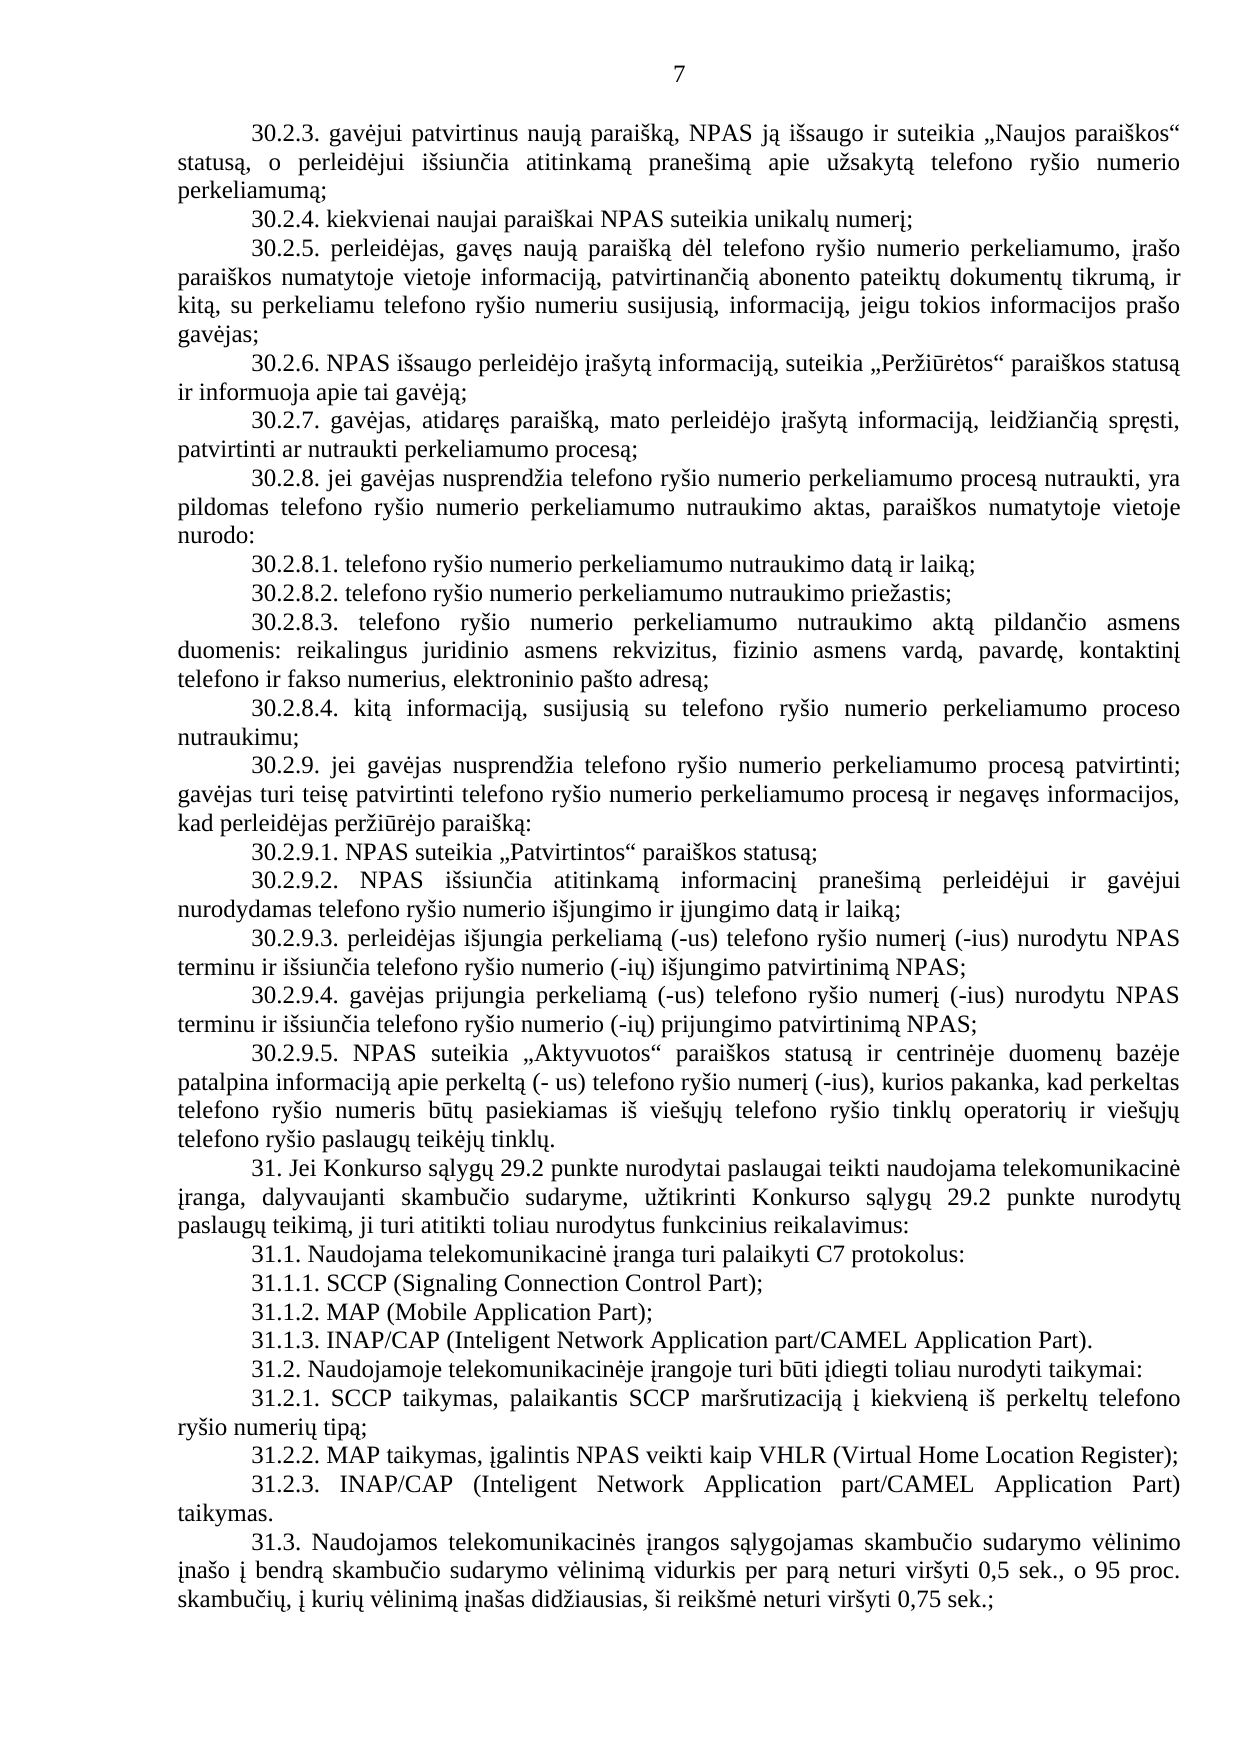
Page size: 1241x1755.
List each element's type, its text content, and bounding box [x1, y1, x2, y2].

text 30.2.8.2. telefono ryšio numerio perkeliamumo nutraukimo priežastis; [177, 578, 1181, 607]
text 30.2.9.1. NPAS suteikia „Patvirtintos“ paraiškos statusą; [177, 837, 1181, 866]
text 31.2. Naudojamoje telekomunikacinėje įrangoje turi būti įdiegti toliau nurodyti taikymai: [177, 1354, 1181, 1383]
text 30.2.9.4. gavėjas prijungia perkeliamą (-us) telefono ryšio numerį (-ius) nurodytu NPAS terminu ir išsiunčia telefono ryšio numerio (-ių) prijungimo patvirtinimą NPAS; [177, 981, 1181, 1038]
text 30.2.9. jei gavėjas nusprendžia telefono ryšio numerio perkeliamumo procesą patvirtinti; gavėjas turi teisę patvirtinti telefono ryšio numerio perkeliamumo procesą ir negavęs informacijos, kad perleidėjas peržiūrėjo paraišką: [177, 751, 1181, 837]
text 31.3. Naudojamos telekomunikacinės įrangos sąlygojamas skambučio sudarymo vėlinimo įnašo į bendrą skambučio sudarymo vėlinimą vidurkis per parą neturi viršyti 0,5 sek., o 95 proc. skambučių, į kurių vėlinimą įnašas didžiausias, ši reikšmė neturi viršyti 0,75 sek.; [177, 1527, 1181, 1613]
text 31.1.1. SCCP (Signaling Connection Control Part); [177, 1268, 1181, 1297]
text 30.2.7. gavėjas, atidaręs paraišką, mato perleidėjo įrašytą informaciją, leidžiančią spręsti, patvirtinti ar nutraukti perkeliamumo procesą; [177, 406, 1181, 463]
text 30.2.9.2. NPAS išsiunčia atitinkamą informacinį pranešimą perleidėjui ir gavėjui nurodydamas telefono ryšio numerio išjungimo ir įjungimo datą ir laiką; [177, 866, 1181, 923]
text 31.1.2. MAP (Mobile Application Part); [177, 1297, 1181, 1326]
text 30.2.6. NPAS išsaugo perleidėjo įrašytą informaciją, suteikia „Peržiūrėtos“ paraiškos statusą ir informuoja apie tai gavėją; [177, 348, 1181, 406]
text 30.2.9.3. perleidėjas išjungia perkeliamą (-us) telefono ryšio numerį (-ius) nurodytu NPAS terminu ir išsiunčia telefono ryšio numerio (-ių) išjungimo patvirtinimą NPAS; [177, 923, 1181, 981]
text 30.2.3. gavėjui patvirtinus naują paraišką, NPAS ją išsaugo ir suteikia „Naujos paraiškos“ statusą, o perleidėjui išsiunčia atitinkamą pranešimą apie užsakytą telefono ryšio numerio perkeliamumą; [177, 118, 1181, 204]
text 31.2.2. MAP taikymas, įgalintis NPAS veikti kaip VHLR (Virtual Home Location Register); [177, 1441, 1181, 1469]
text 31. Jei Konkurso sąlygų 29.2 punkte nurodytai paslaugai teikti naudojama telekomunikacinė įranga, dalyvaujanti skambučio sudaryme, užtikrinti Konkurso sąlygų 29.2 punkte nurodytų paslaugų teikimą, ji turi atitikti toliau nurodytus funkcinius reikalavimus: [177, 1153, 1181, 1239]
text 30.2.9.5. NPAS suteikia „Aktyvuotos“ paraiškos statusą ir centrinėje duomenų bazėje patalpina informaciją apie perkeltą (- us) telefono ryšio numerį (-ius), kurios pakanka, kad perkeltas telefono ryšio numeris būtų pasiekiamas iš viešųjų telefono ryšio tinklų operatorių ir viešųjų telefono ryšio paslaugų teikėjų tinklų. [177, 1038, 1181, 1153]
text 30.2.8.4. kitą informaciją, susijusią su telefono ryšio numerio perkeliamumo proceso nutraukimu; [177, 693, 1181, 751]
text 30.2.5. perleidėjas, gavęs naują paraišką dėl telefono ryšio numerio perkeliamumo, įrašo paraiškos numatytoje vietoje informaciją, patvirtinančią abonento pateiktų dokumentų tikrumą, ir kitą, su perkeliamu telefono ryšio numeriu susijusią, informaciją, jeigu tokios informacijos prašo gavėjas; [177, 233, 1181, 348]
text 30.2.8.3. telefono ryšio numerio perkeliamumo nutraukimo aktą pildančio asmens duomenis: reikalingus juridinio asmens rekvizitus, fizinio asmens vardą, pavardę, kontaktinį telefono ir fakso numerius, elektroninio pašto adresą; [177, 607, 1181, 693]
text 31.1. Naudojama telekomunikacinė įranga turi palaikyti C7 protokolus: [177, 1239, 1181, 1268]
text 31.2.3. INAP/CAP (Inteligent Network Application part/CAMEL Application Part) taikymas. [177, 1469, 1181, 1527]
text 30.2.8.1. telefono ryšio numerio perkeliamumo nutraukimo datą ir laiką; [177, 549, 1181, 578]
text 31.2.1. SCCP taikymas, palaikantis SCCP maršrutizaciją į kiekvieną iš perkeltų telefono ryšio numerių tipą; [177, 1383, 1181, 1441]
text 30.2.4. kiekvienai naujai paraiškai NPAS suteikia unikalų numerį; [177, 204, 1181, 233]
text 31.1.3. INAP/CAP (Inteligent Network Application part/CAMEL Application Part). [177, 1326, 1181, 1354]
text 30.2.8. jei gavėjas nusprendžia telefono ryšio numerio perkeliamumo procesą nutraukti, yra pildomas telefono ryšio numerio perkeliamumo nutraukimo aktas, paraiškos numatytoje vietoje nurodo: [177, 463, 1181, 549]
